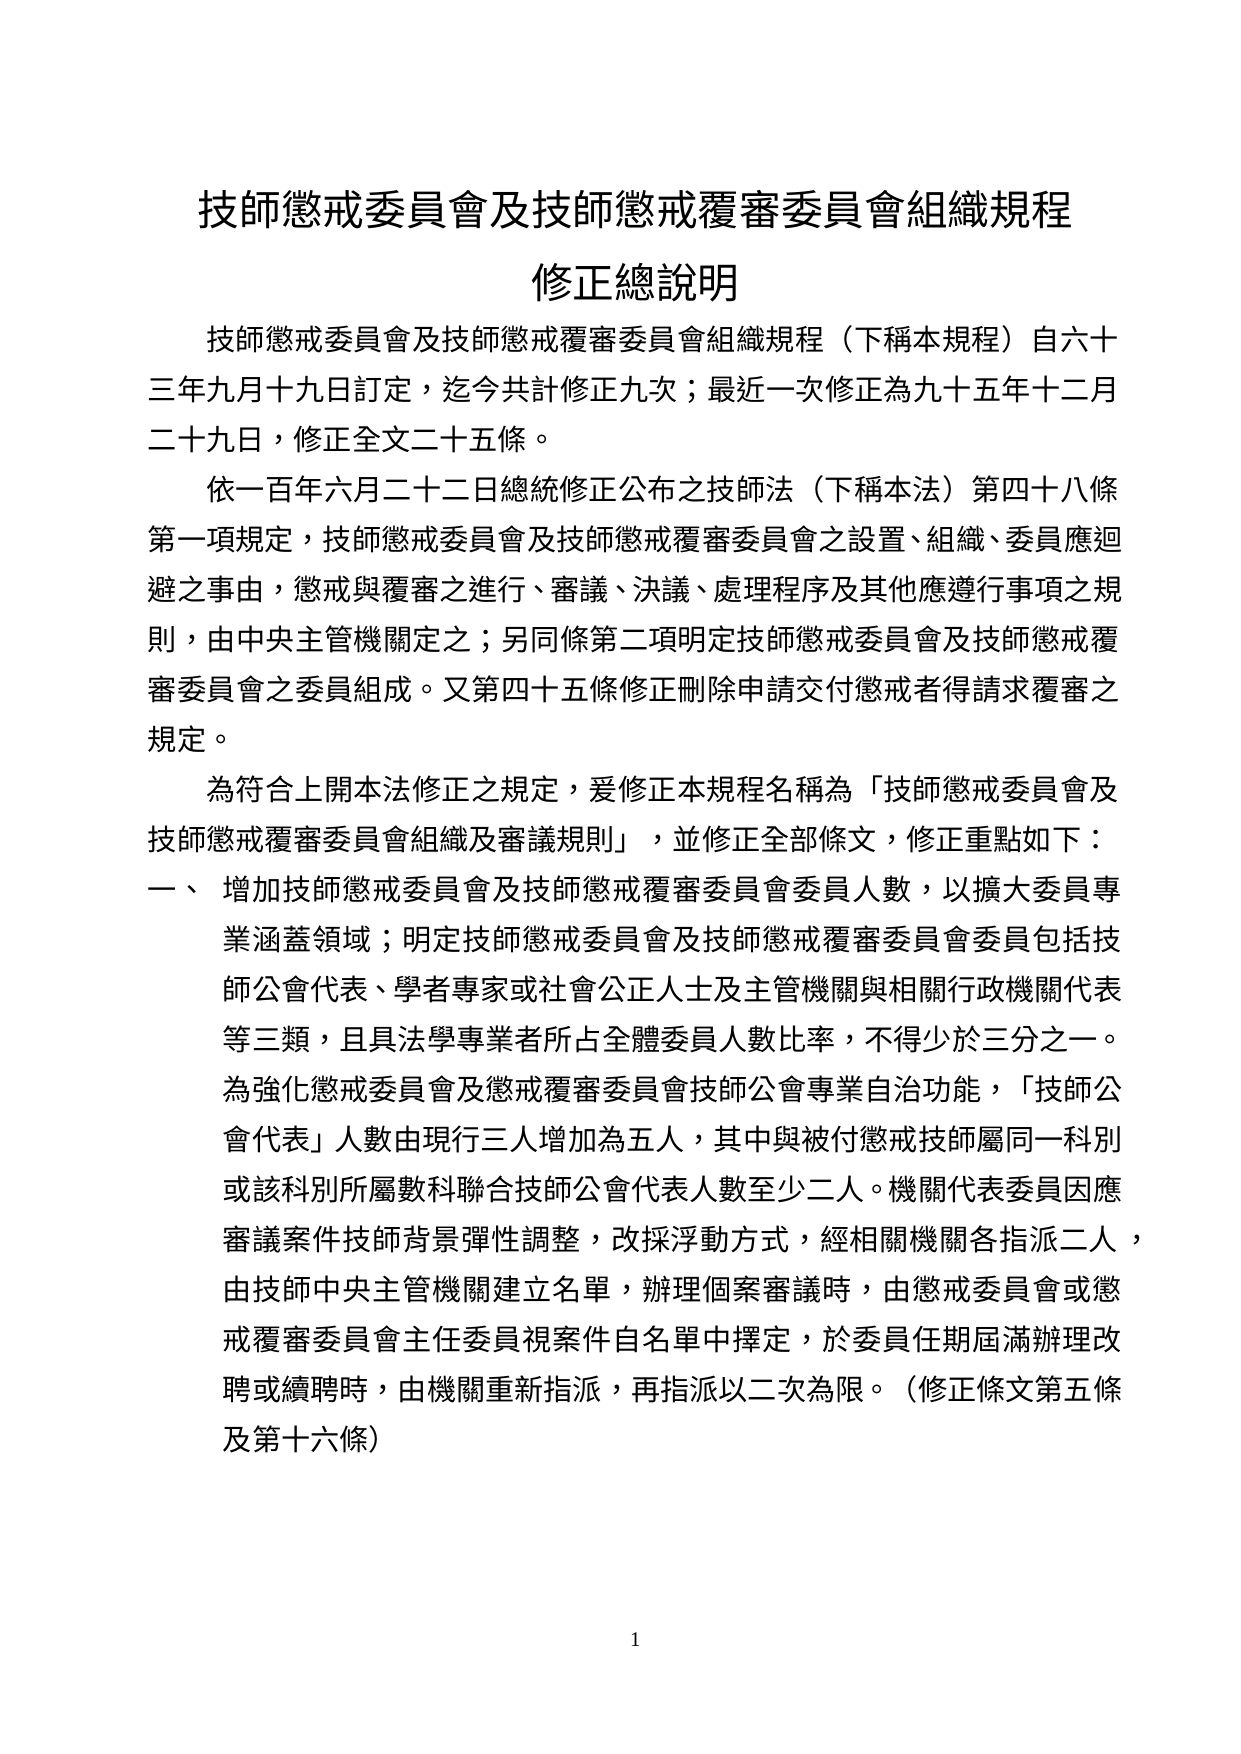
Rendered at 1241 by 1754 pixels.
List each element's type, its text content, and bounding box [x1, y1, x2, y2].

text 技師懲戒委員會及技師懲戒覆審委員會組織規程 [148, 177, 1122, 237]
list 增加技師懲戒委員會及技師懲戒覆審委員會委員人數，以擴大委員專業涵蓋領域；明定技師懲戒委員會及技師懲戒覆審委員會委員包括技師公會代表、學者專家或社會公正人士及主管機關與相關行政機關代表等三類，且具法學專業者所占全體委員人數比率，不得少於三分之一。為強化懲戒委員會及懲戒覆審委員會技師公會專業自治功能，「技師公會代表」人數由現行三人增加為五人，其中與被付懲戒技師屬同一科別或該科別所屬數科聯合技師公會代表人數至少二人。機關代表委員因應審議案件技師背景彈性調整，改採浮動方式，經相關機關各指派二人，由技師中央主管機關建立名單，辦理個案審議時，由懲戒委員會或懲戒覆審委員會主任委員視案件自名單中擇定，於委員任期屆滿辦理改聘或續聘時，由機關重新指派，再指派以二次為限。（修正條文第五條及第十六條） [148, 860, 1122, 1460]
text 修正總說明 [148, 250, 1122, 310]
text 依一百年六月二十二日總統修正公布之技師法（下稱本法）第四十八條第一項規定，技師懲戒委員會及技師懲戒覆審委員會之設置、組織、委員應迴避之事由，懲戒與覆審之進行、審議、決議、處理程序及其他應遵行事項之規則，由中央主管機關定之；另同條第二項明定技師懲戒委員會及技師懲戒覆審委員會之委員組成。又第四十五條修正刪除申請交付懲戒者得請求覆審之規定。 [148, 460, 1122, 760]
text 為符合上開本法修正之規定，爰修正本規程名稱為「技師懲戒委員會及技師懲戒覆審委員會組織及審議規則」，並修正全部條文，修正重點如下： [148, 760, 1122, 860]
text 技師懲戒委員會及技師懲戒覆審委員會組織規程（下稱本規程）自六十三年九月十九日訂定，迄今共計修正九次；最近一次修正為九十五年十二月二十九日，修正全文二十五條。 [148, 310, 1122, 460]
